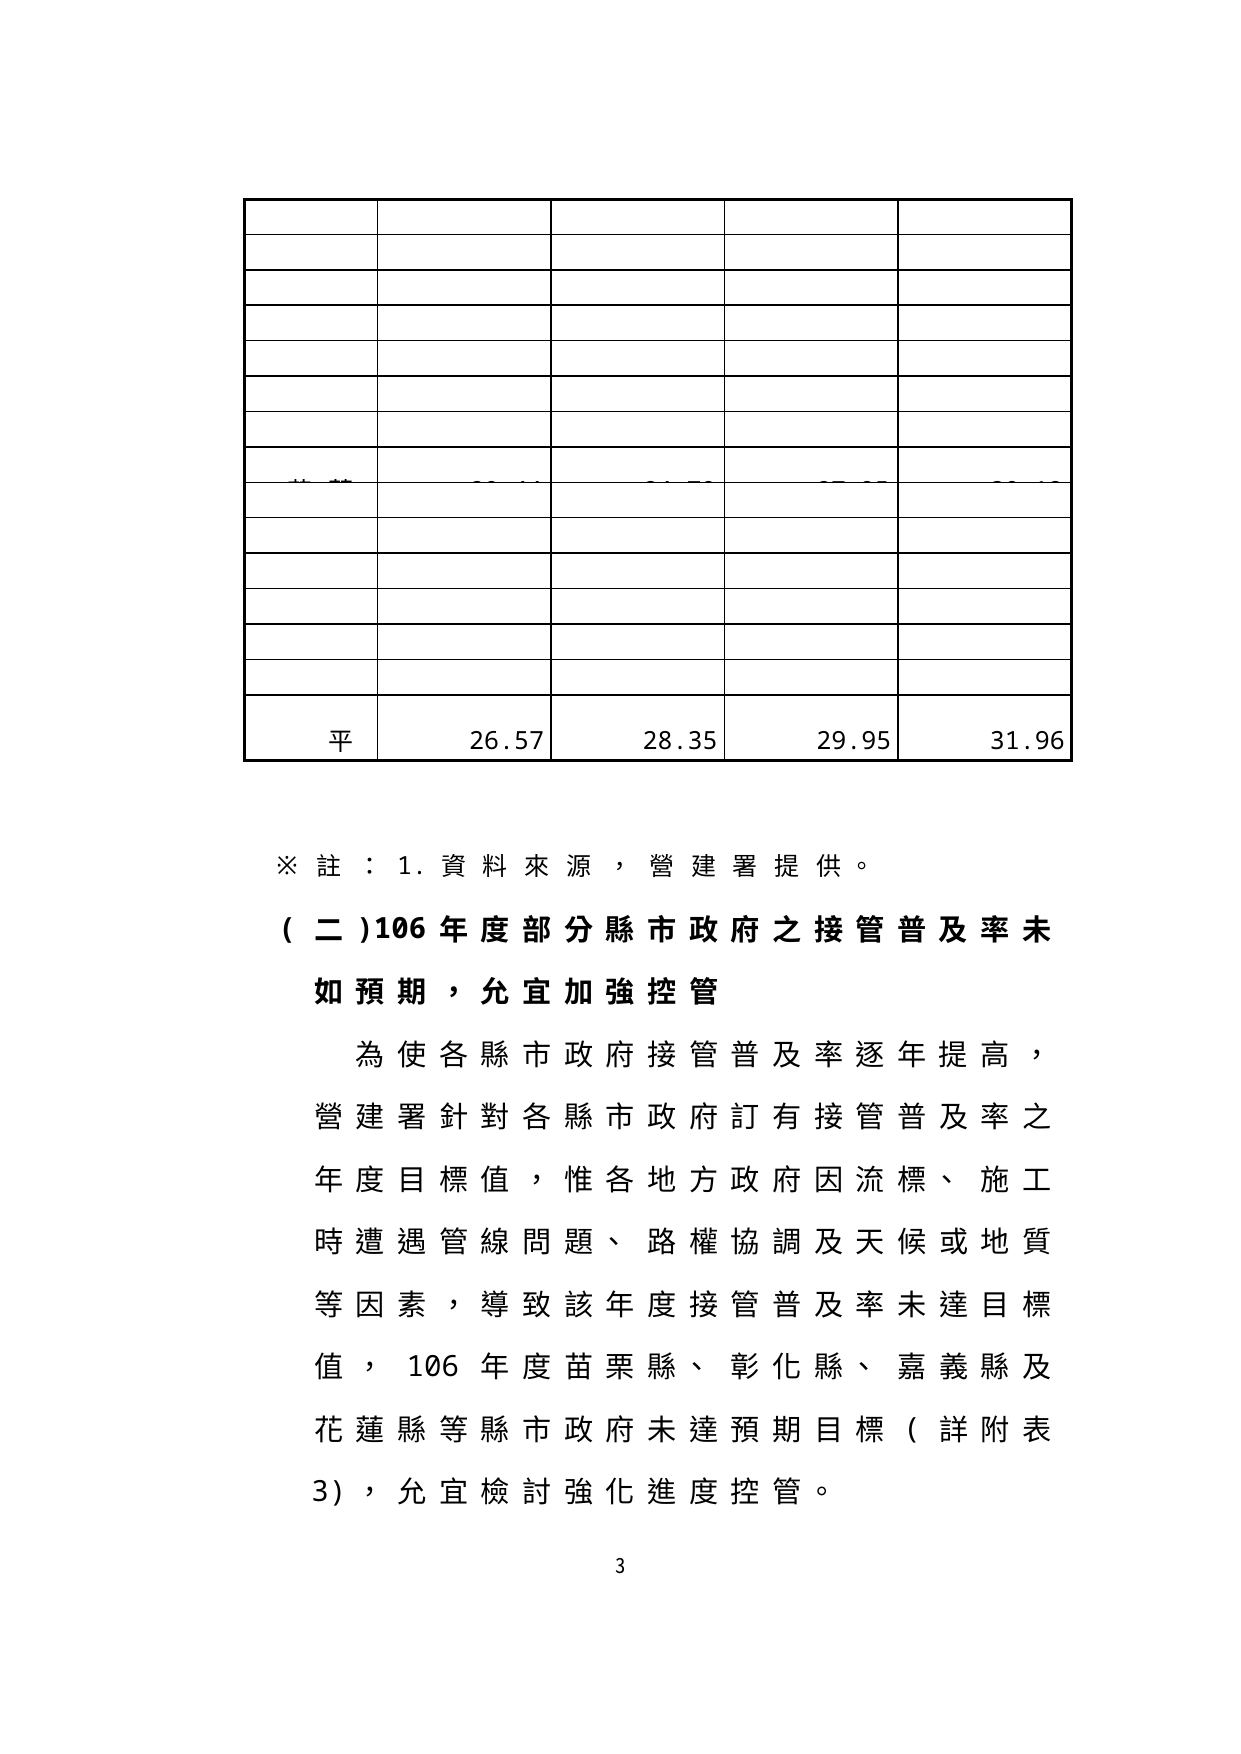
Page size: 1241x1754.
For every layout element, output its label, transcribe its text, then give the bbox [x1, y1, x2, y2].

table_cell 4.44 [378, 306, 550, 340]
table_cell 26.57 [378, 696, 550, 759]
table_cell 2.97 [378, 271, 550, 304]
table_cell 0.57 [899, 412, 1070, 446]
table_cell 0.00 [899, 589, 1070, 623]
table_cell 0.00 [725, 589, 897, 623]
table_cell 0.58 [552, 412, 724, 446]
table_cell 7.54 [725, 341, 897, 375]
table_cell 31.96 [899, 696, 1070, 759]
table_header 105年度 [725, 201, 897, 233]
table_cell 花蓮縣 [246, 448, 377, 481]
table_cell 0.00 [552, 589, 724, 623]
table_header 縣市別 [246, 201, 377, 233]
table_cell 3.30 [725, 271, 897, 304]
table_cell 0.00 [552, 483, 724, 517]
table_cell 11.86 [378, 554, 550, 588]
table_cell 台東縣 [246, 412, 377, 446]
table_cell 3.21 [552, 271, 724, 304]
table_cell 19.05 [378, 518, 550, 552]
table_cell 29.95 [725, 696, 897, 759]
table_cell 28.35 [552, 696, 724, 759]
table_cell 5.44 [378, 341, 550, 375]
table_cell 雲林縣 [246, 306, 377, 340]
table_cell 33.49 [899, 625, 1070, 658]
table_cell 24.70 [552, 448, 724, 481]
table_cell 南投縣 [246, 271, 377, 304]
table_cell 13.73 [725, 554, 897, 588]
text 為使各縣市政府接管普及率逐年提高，營建署針對各縣市政府訂有接管普及率之年度目標值，惟各地方政府因流標、施工時遭遇管線問題、路權協調及天候或地質等因素，導致該年度接管普及率未達目標值，106年度苗栗縣、彰化縣、嘉義縣及花蓮縣等縣市政府未達預期目標(詳附表3)，允宜檢討強化進度控管。 [271, 1011, 1058, 1511]
table_cell 87.06 [378, 660, 550, 694]
table_cell 76.40 [899, 660, 1070, 694]
table_cell 12.78 [899, 377, 1070, 411]
table_cell 7.69 [899, 341, 1070, 375]
table_cell 0.62 [378, 235, 550, 269]
table_header 106年度 [899, 201, 1070, 233]
table_cell 27.95 [725, 448, 897, 481]
table_header 103年度 [378, 201, 550, 233]
table_cell 20.44 [378, 448, 550, 481]
table_cell 金門縣 [246, 625, 377, 658]
table_cell 1.01 [725, 235, 897, 269]
table_cell 彰化縣 [246, 235, 377, 269]
table_cell 1.00 [899, 235, 1070, 269]
table_cell 12.60 [725, 377, 897, 411]
table_cell 新竹市 [246, 554, 377, 588]
table_cell 27.17 [378, 625, 550, 658]
table_cell 嘉義市 [246, 589, 377, 623]
table_cell 10.90 [378, 377, 550, 411]
table_cell 基隆市 [246, 518, 377, 552]
table_cell 12.23 [552, 377, 724, 411]
table_cell 0.00 [378, 589, 550, 623]
table_cell 連江縣 [246, 660, 377, 694]
table_cell 12.77 [552, 554, 724, 588]
table_cell 嘉義縣 [246, 341, 377, 375]
table_cell 0.57 [725, 412, 897, 446]
table_cell 27.63 [725, 518, 897, 552]
table_cell 3.31 [899, 271, 1070, 304]
table_cell 澎湖縣 [246, 483, 377, 517]
table_cell 31.12 [899, 518, 1070, 552]
text (二)106年度部分縣市政府之接管普及率未如預期，允宜加強控管 [242, 886, 1058, 1011]
table_cell 31.93 [725, 625, 897, 658]
table_cell 4.53 [899, 306, 1070, 340]
table_header 104年度 [552, 201, 724, 233]
table_cell 85.33 [552, 660, 724, 694]
table_cell 30.12 [899, 448, 1070, 481]
table_cell 24.89 [552, 518, 724, 552]
table_cell 0.00 [725, 483, 897, 517]
table_cell 0.58 [378, 412, 550, 446]
table_cell 82.04 [725, 660, 897, 694]
table_cell 0.00 [378, 483, 550, 517]
table_cell 平均接管普及率 [246, 696, 377, 759]
table_cell 0.70 [552, 235, 724, 269]
table_cell 0.00 [899, 483, 1070, 517]
table_cell 4.51 [725, 306, 897, 340]
table_cell 30.41 [552, 625, 724, 658]
table_cell 屏東縣 [246, 377, 377, 411]
table_cell 4.46 [552, 306, 724, 340]
text ※註：1.資料來源，營建署提供。 [183, 823, 1058, 886]
table_cell 6.51 [552, 341, 724, 375]
table_cell 15.30 [899, 554, 1070, 588]
